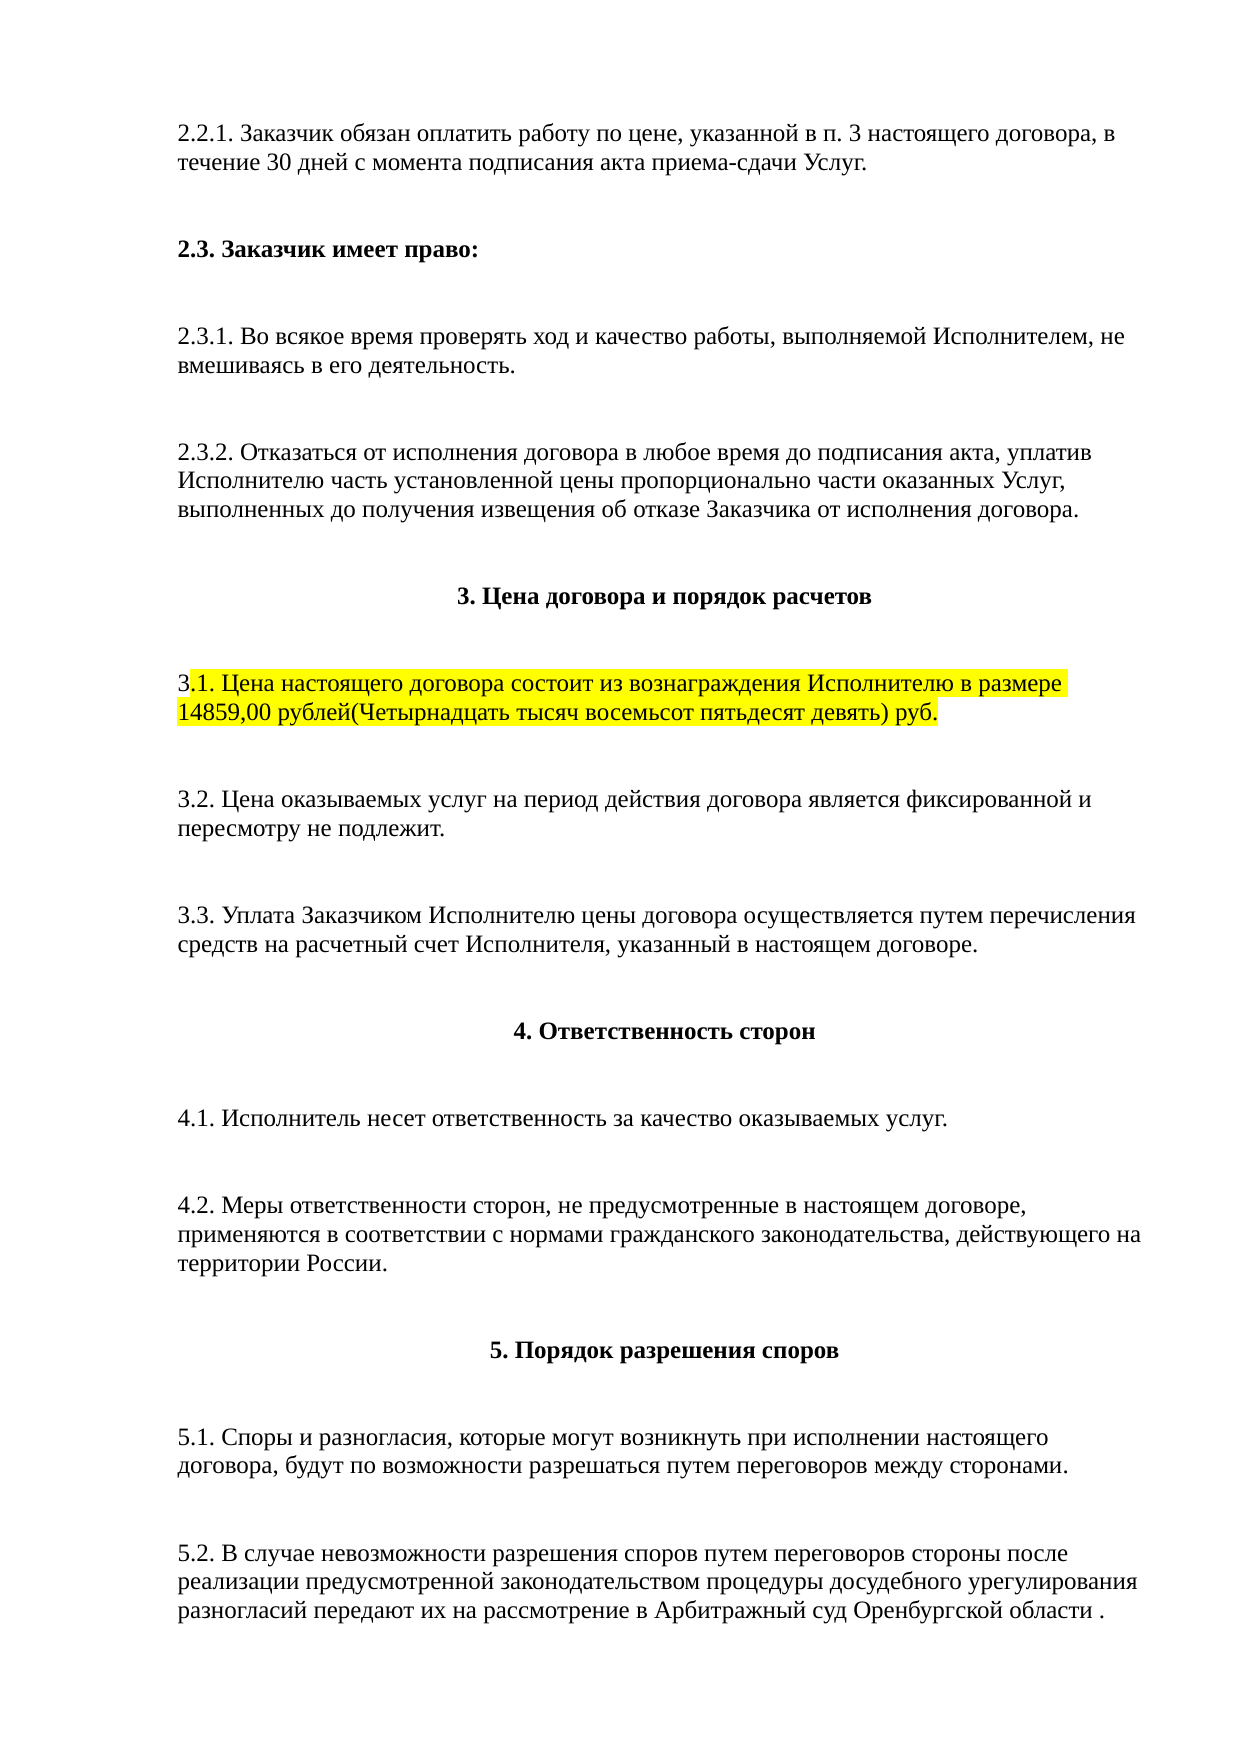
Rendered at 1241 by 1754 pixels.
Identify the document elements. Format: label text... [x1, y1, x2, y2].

text 2.3.1. Во всякое время проверять ход и качество работы, выполняемой Исполнителем, не вмешиваясь в его деятельность. [177, 321, 1152, 378]
text 3. Цена договора и порядок расчетов [177, 581, 1152, 610]
text 2.3. Заказчик имеет право: [177, 234, 1152, 263]
text 2.3.2. Отказаться от исполнения договора в любое время до подписания акта, уплатив Исполнителю часть установленной цены пропорционально части оказанных Услуг, выполненных до получения извещения об отказе Заказчика от исполнения договора. [177, 437, 1152, 523]
text 4. Ответственность сторон [177, 1016, 1152, 1045]
text 5. Порядок разрешения споров [177, 1335, 1152, 1363]
text 3.1. Цена настоящего договора состоит из вознаграждения Исполнителю в размере 14859,00 рублей(Четырнадцать тысяч восемьсот пятьдесят девять) руб. [177, 668, 1152, 726]
text 3.2. Цена оказываемых услуг на период действия договора является фиксированной и пересмотру не подлежит. [177, 784, 1152, 842]
text 5.2. В случае невозможности разрешения споров путем переговоров стороны после реализации предусмотренной законодательством процедуры досудебного урегулирования разногласий передают их на рассмотрение в Арбитражный суд Оренбургской области . [177, 1538, 1152, 1624]
text 3.3. Уплата Заказчиком Исполнителю цены договора осуществляется путем перечисления средств на расчетный счет Исполнителя, указанный в настоящем договоре. [177, 900, 1152, 958]
text 4.1. Исполнитель несет ответственность за качество оказываемых услуг. [177, 1103, 1152, 1132]
text 4.2. Меры ответственности сторон, не предусмотренные в настоящем договоре, применяются в соответствии с нормами гражданского законодательства, действующего на территории России. [177, 1190, 1152, 1276]
text 2.2.1. Заказчик обязан оплатить работу по цене, указанной в п. 3 настоящего договора, в течение 30 дней с момента подписания акта приема-сдачи Услуг. [177, 118, 1152, 176]
text 5.1. Споры и разногласия, которые могут возникнуть при исполнении настоящего договора, будут по возможности разрешаться путем переговоров между сторонами. [177, 1422, 1152, 1479]
